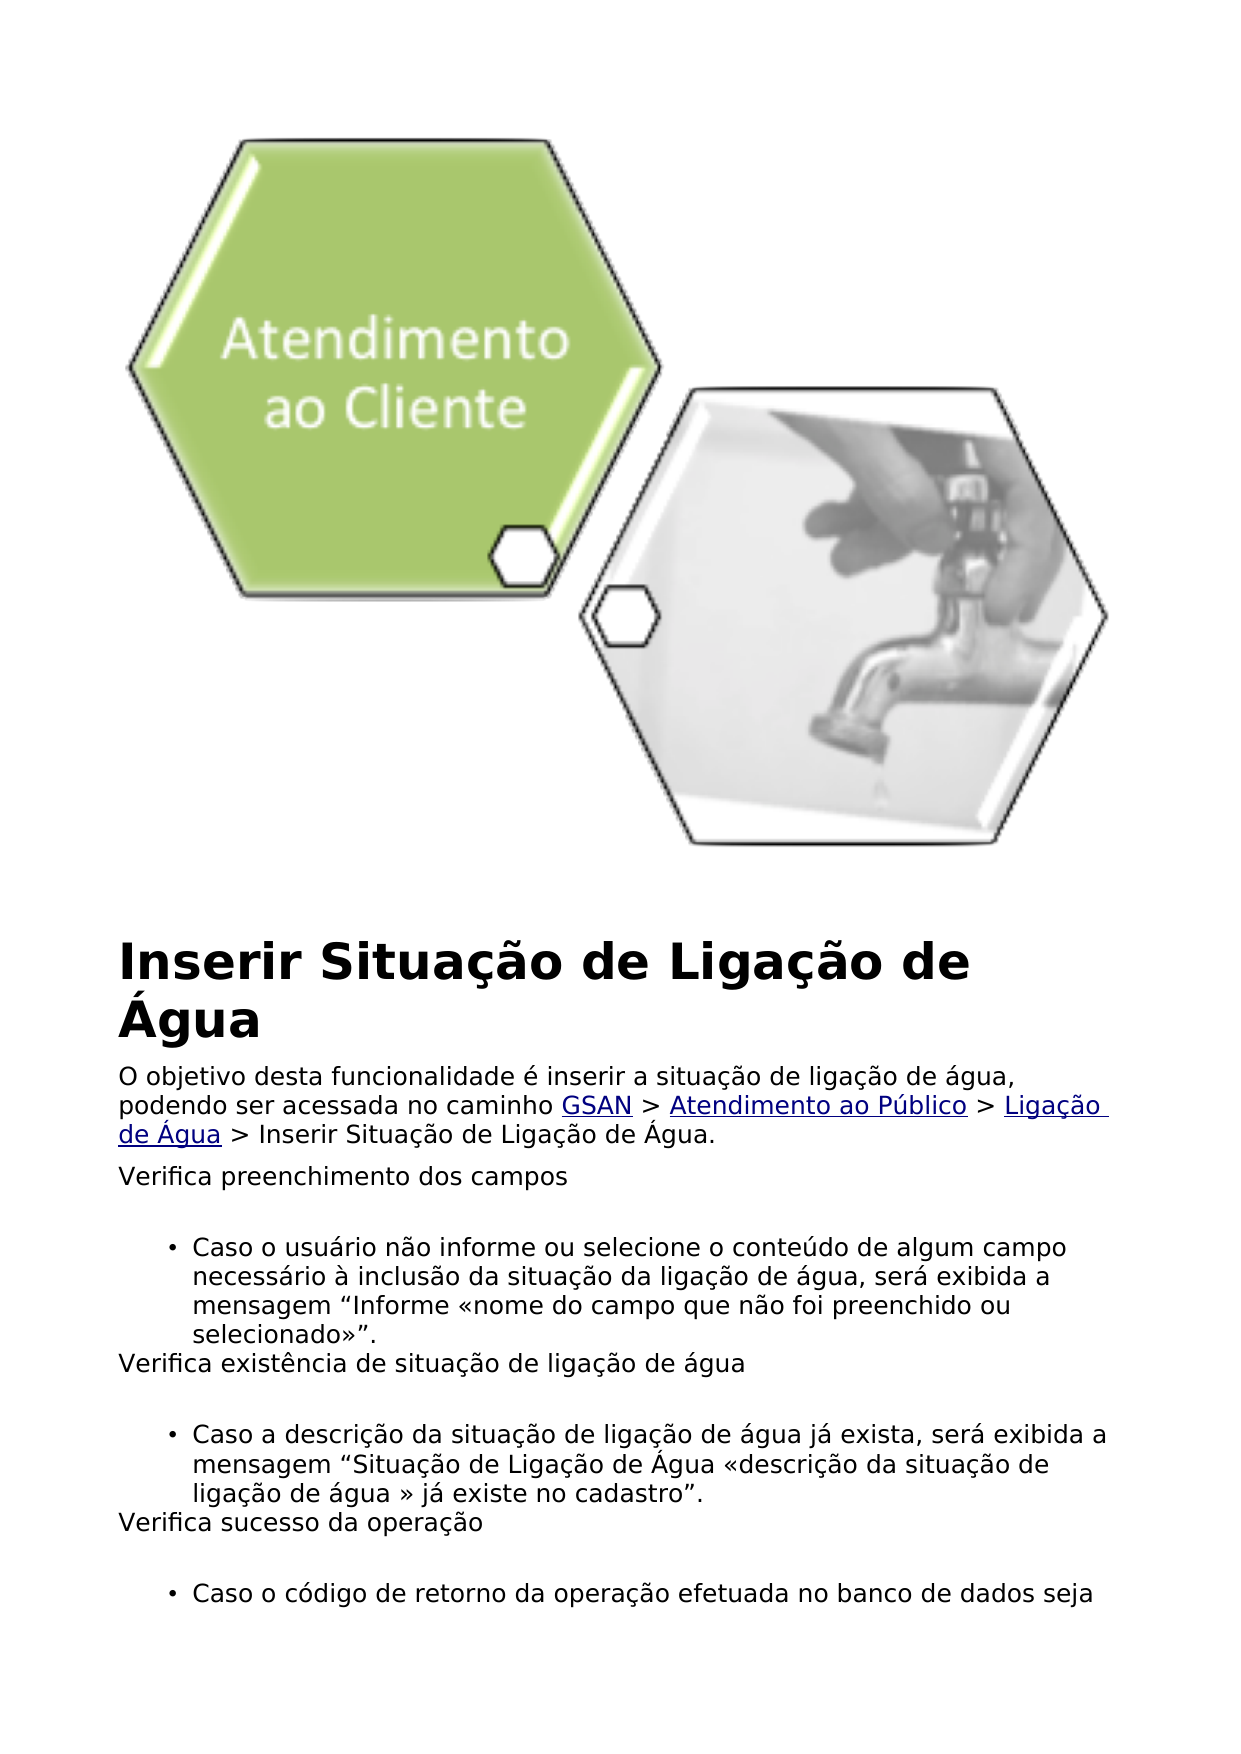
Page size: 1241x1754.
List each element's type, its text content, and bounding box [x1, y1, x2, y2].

picture [118, 118, 1123, 866]
list Caso o usuário não informe ou selecione o conteúdo de algum campo necessário à inclusão da situação da ligação de água, será exibida a mensagem “Informe «nome do campo que não foi preenchido ou selecionado»”. [177, 1233, 1122, 1349]
list Caso a descrição da situação de ligação de água já exista, será exibida a mensagem “Situação de Ligação de Água «descrição da situação de ligação de água » já existe no cadastro”. [177, 1421, 1122, 1508]
text Verifica preenchimento dos campos [118, 1162, 1122, 1191]
list Caso o código de retorno da operação efetuada no banco de dados seja [177, 1579, 1122, 1608]
subtitle Inserir Situação de Ligação de Água [118, 933, 1122, 1049]
text Verifica existência de situação de ligação de água [118, 1349, 1122, 1379]
text O objetivo desta funcionalidade é inserir a situação de ligação de água, podendo ser acessada no caminho GSAN > Atendimento ao Público > Ligação de Água > Inserir Situação de Ligação de Água. [118, 1062, 1122, 1149]
text Verifica sucesso da operação [118, 1508, 1122, 1537]
